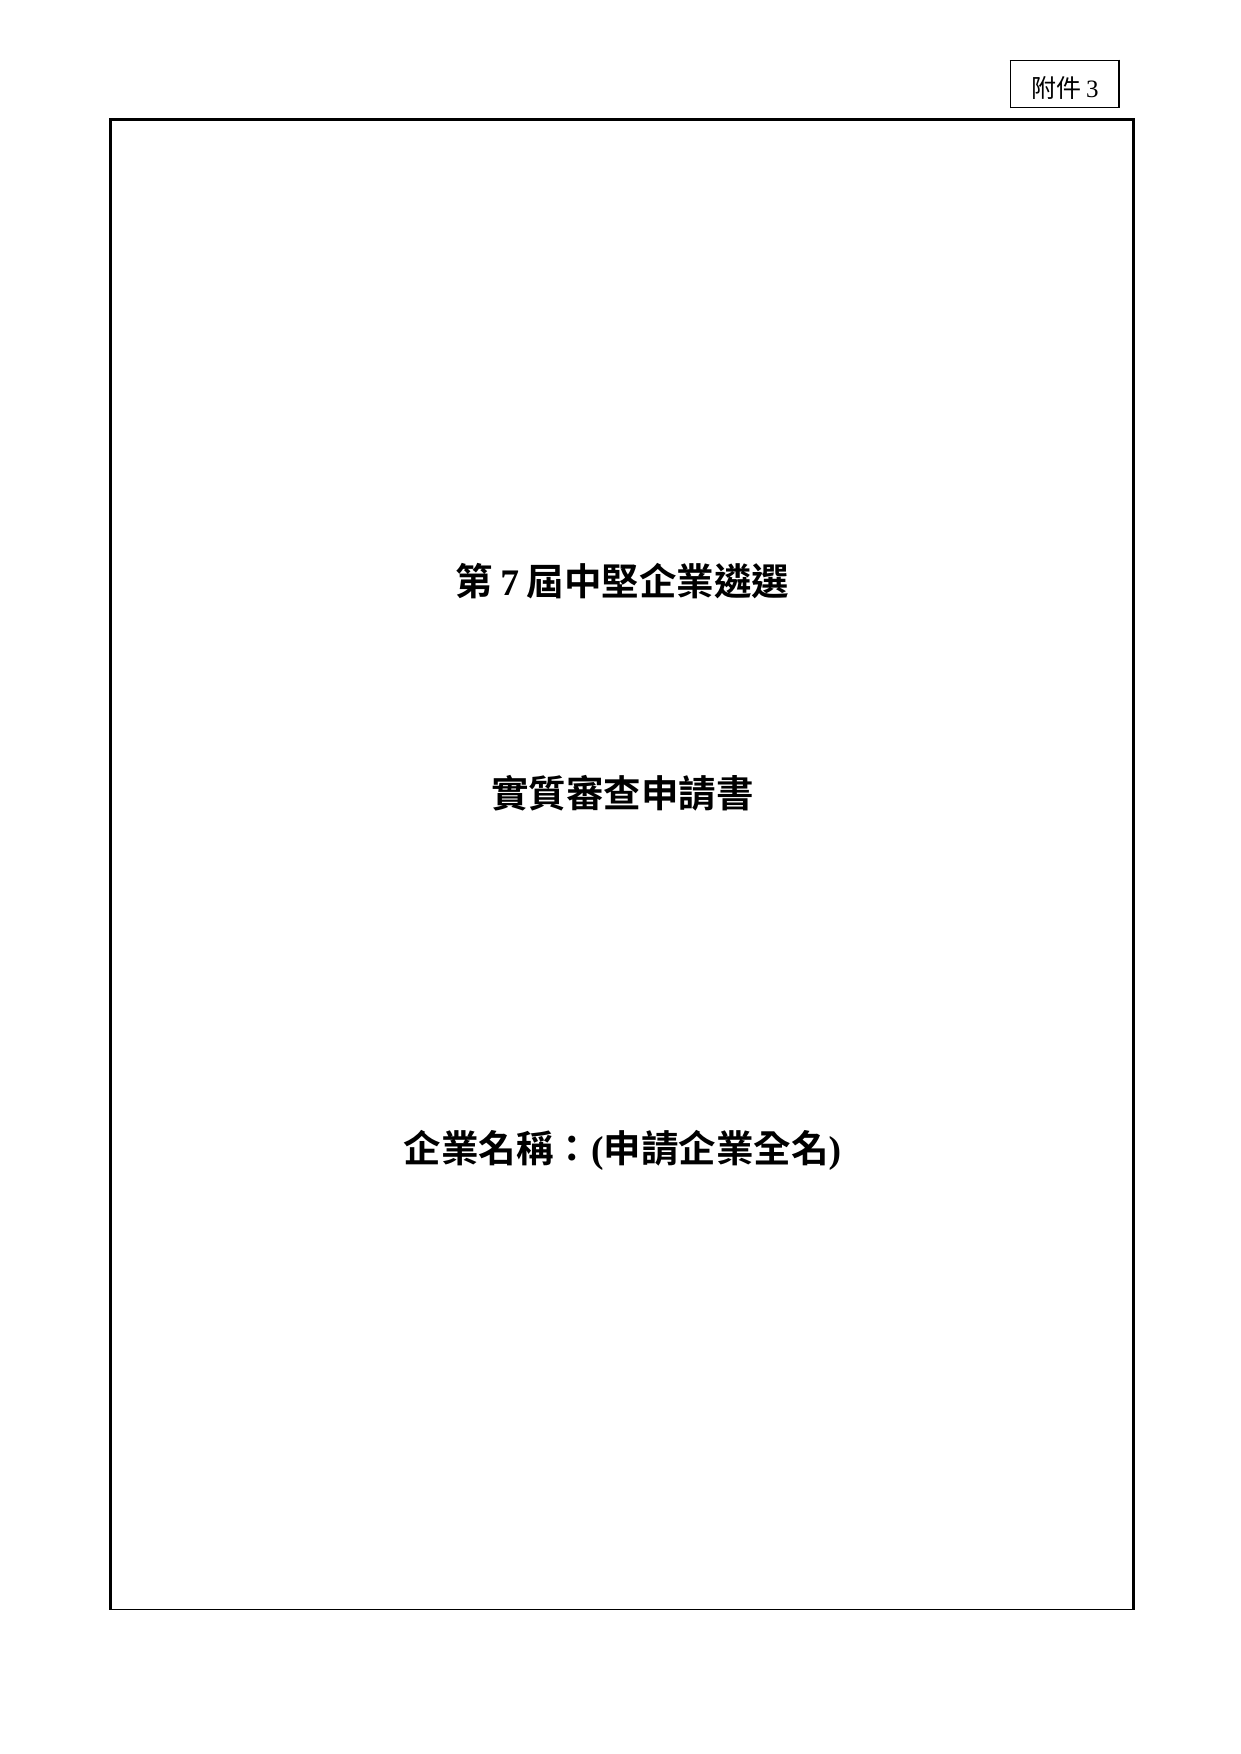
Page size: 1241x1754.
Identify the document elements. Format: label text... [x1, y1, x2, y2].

table_header 第7屆中堅企業遴選 實質審查申請書 企業名稱：(申請企業全名) 中 華 民 國 年 月 日 [1011, 61, 1118, 107]
table_header 第7屆中堅企業遴選 實質審查申請書 企業名稱：(申請企業全名) 中 華 民 國 年 月 日 [112, 121, 1132, 1609]
